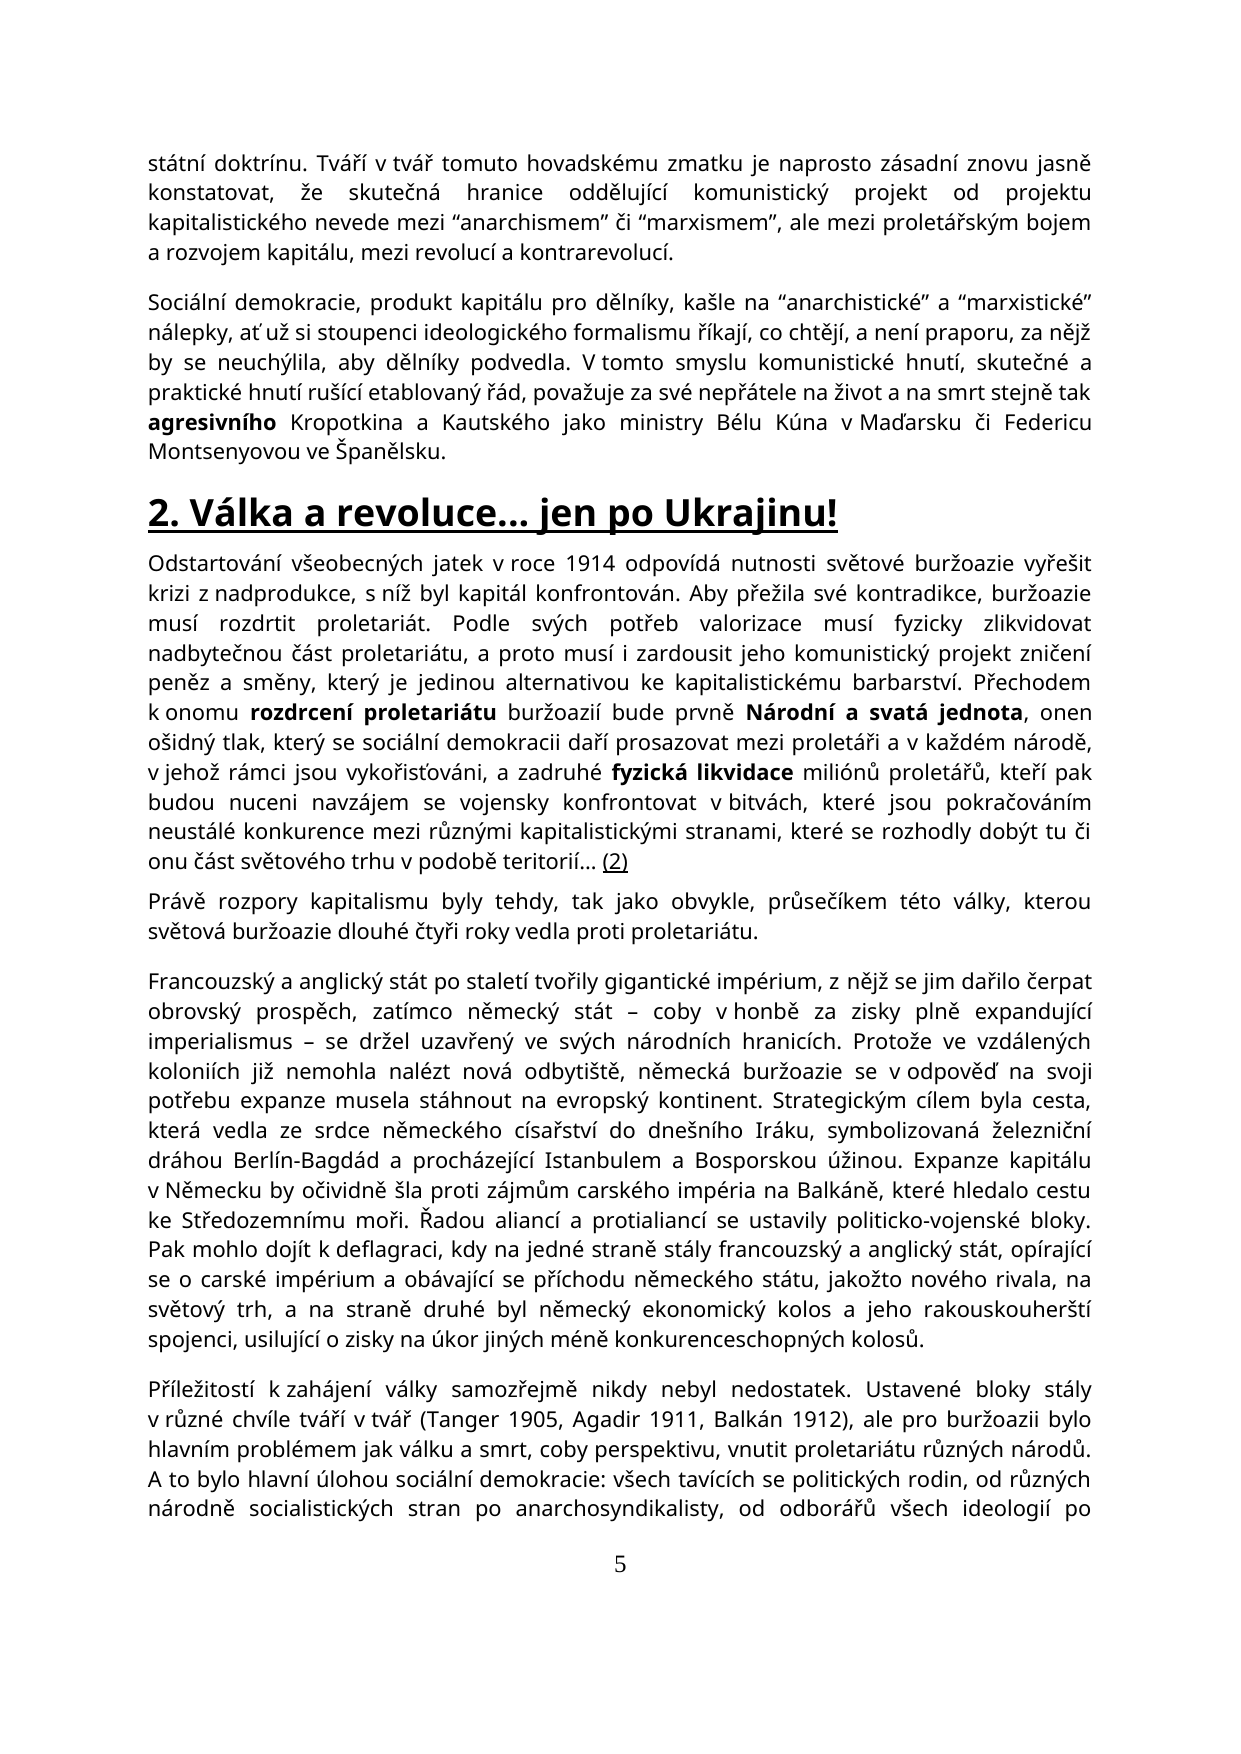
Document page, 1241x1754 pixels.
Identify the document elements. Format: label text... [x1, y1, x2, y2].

subtitle 2. Válka a revoluce... jen po Ukrajinu! [148, 487, 1093, 538]
text Právě rozpory kapitalismu byly tehdy, tak jako obvykle, průsečíkem této války, kterou světová buržoazie dlouhé čtyři roky vedla proti proletariátu. [148, 886, 1093, 946]
text Francouzský a anglický stát po staletí tvořily gigantické impérium, z nějž se jim dařilo čerpat obrovský prospěch, zatímco německý stát – coby v honbě za zisky plně expandující imperialismus – se držel uzavřený ve svých národních hranicích. Protože ve vzdálených koloniích již nemohla nalézt nová odbytiště, německá buržoazie se v odpověď na svoji potřebu expanze musela stáhnout na evropský kontinent. Strategickým cílem byla cesta, která vedla ze srdce německého císařství do dnešního Iráku, symbolizovaná železniční dráhou Berlín-Bagdád a procházející Istanbulem a Bosporskou úžinou. Expanze kapitálu v Německu by očividně šla proti zájmům carského impéria na Balkáně, které hledalo cestu ke Středozemnímu moři. Řadou aliancí a protialiancí se ustavily politicko-vojenské bloky. Pak mohlo dojít k deflagraci, kdy na jedné straně stály francouzský a anglický stát, opírající se o carské impérium a obávající se příchodu německého státu, jakožto nového rivala, na světový trh, a na straně druhé byl německý ekonomický kolos a jeho rakouskouherští spojenci, usilující o zisky na úkor jiných méně konkurenceschopných kolosů. [148, 966, 1093, 1354]
text Příležitostí k zahájení války samozřejmě nikdy nebyl nedostatek. Ustavené bloky stály v různé chvíle tváří v tvář (Tanger 1905, Agadir 1911, Balkán 1912), ale pro buržoazii bylo hlavním problémem jak válku a smrt, coby perspektivu, vnutit proletariátu různých národů. A to bylo hlavní úlohou sociální demokracie: všech tavících se politických rodin, od různých národně socialistických stran po anarchosyndikalisty, od odborářů všech ideologií po [148, 1374, 1093, 1523]
text Odstartování všeobecných jatek v roce 1914 odpovídá nutnosti světové buržoazie vyřešit krizi z nadprodukce, s níž byl kapitál konfrontován. Aby přežila své kontradikce, buržoazie musí rozdrtit proletariát. Podle svých potřeb valorizace musí fyzicky zlikvidovat nadbytečnou část proletariátu, a proto musí i zardousit jeho komunistický projekt zničení peněz a směny, který je jedinou alternativou ke kapitalistickému barbarství. Přechodem k onomu rozdrcení proletariátu buržoazií bude prvně Národní a svatá jednota, onen ošidný tlak, který se sociální demokracii daří prosazovat mezi proletáři a v každém národě, v jehož rámci jsou vykořisťováni, a zadruhé fyzická likvidace miliónů proletářů, kteří pak budou nuceni navzájem se vojensky konfrontovat v bitvách, které jsou pokračováním neustálé konkurence mezi různými kapitalistickými stranami, které se rozhodly dobýt tu či onu část světového trhu v podobě teritorií… (2) [148, 548, 1093, 876]
text státní doktrínu. Tváří v tvář tomuto hovadskému zmatku je naprosto zásadní znovu jasně konstatovat, že skutečná hranice oddělující komunistický projekt od projektu kapitalistického nevede mezi “anarchismem” či “marxismem”, ale mezi proletářským bojem a rozvojem kapitálu, mezi revolucí a kontrarevolucí. [148, 148, 1093, 267]
text Sociální demokracie, produkt kapitálu pro dělníky, kašle na “anarchistické” a “marxistické” nálepky, ať už si stoupenci ideologického formalismu říkají, co chtějí, a není praporu, za nějž by se neuchýlila, aby dělníky podvedla. V tomto smyslu komunistické hnutí, skutečné a praktické hnutí rušící etablovaný řád, považuje za své nepřátele na život a na smrt stejně tak agresivního Kropotkina a Kautského jako ministry Bélu Kúna v Maďarsku či Federicu Montsenyovou ve Španělsku. [148, 287, 1093, 466]
